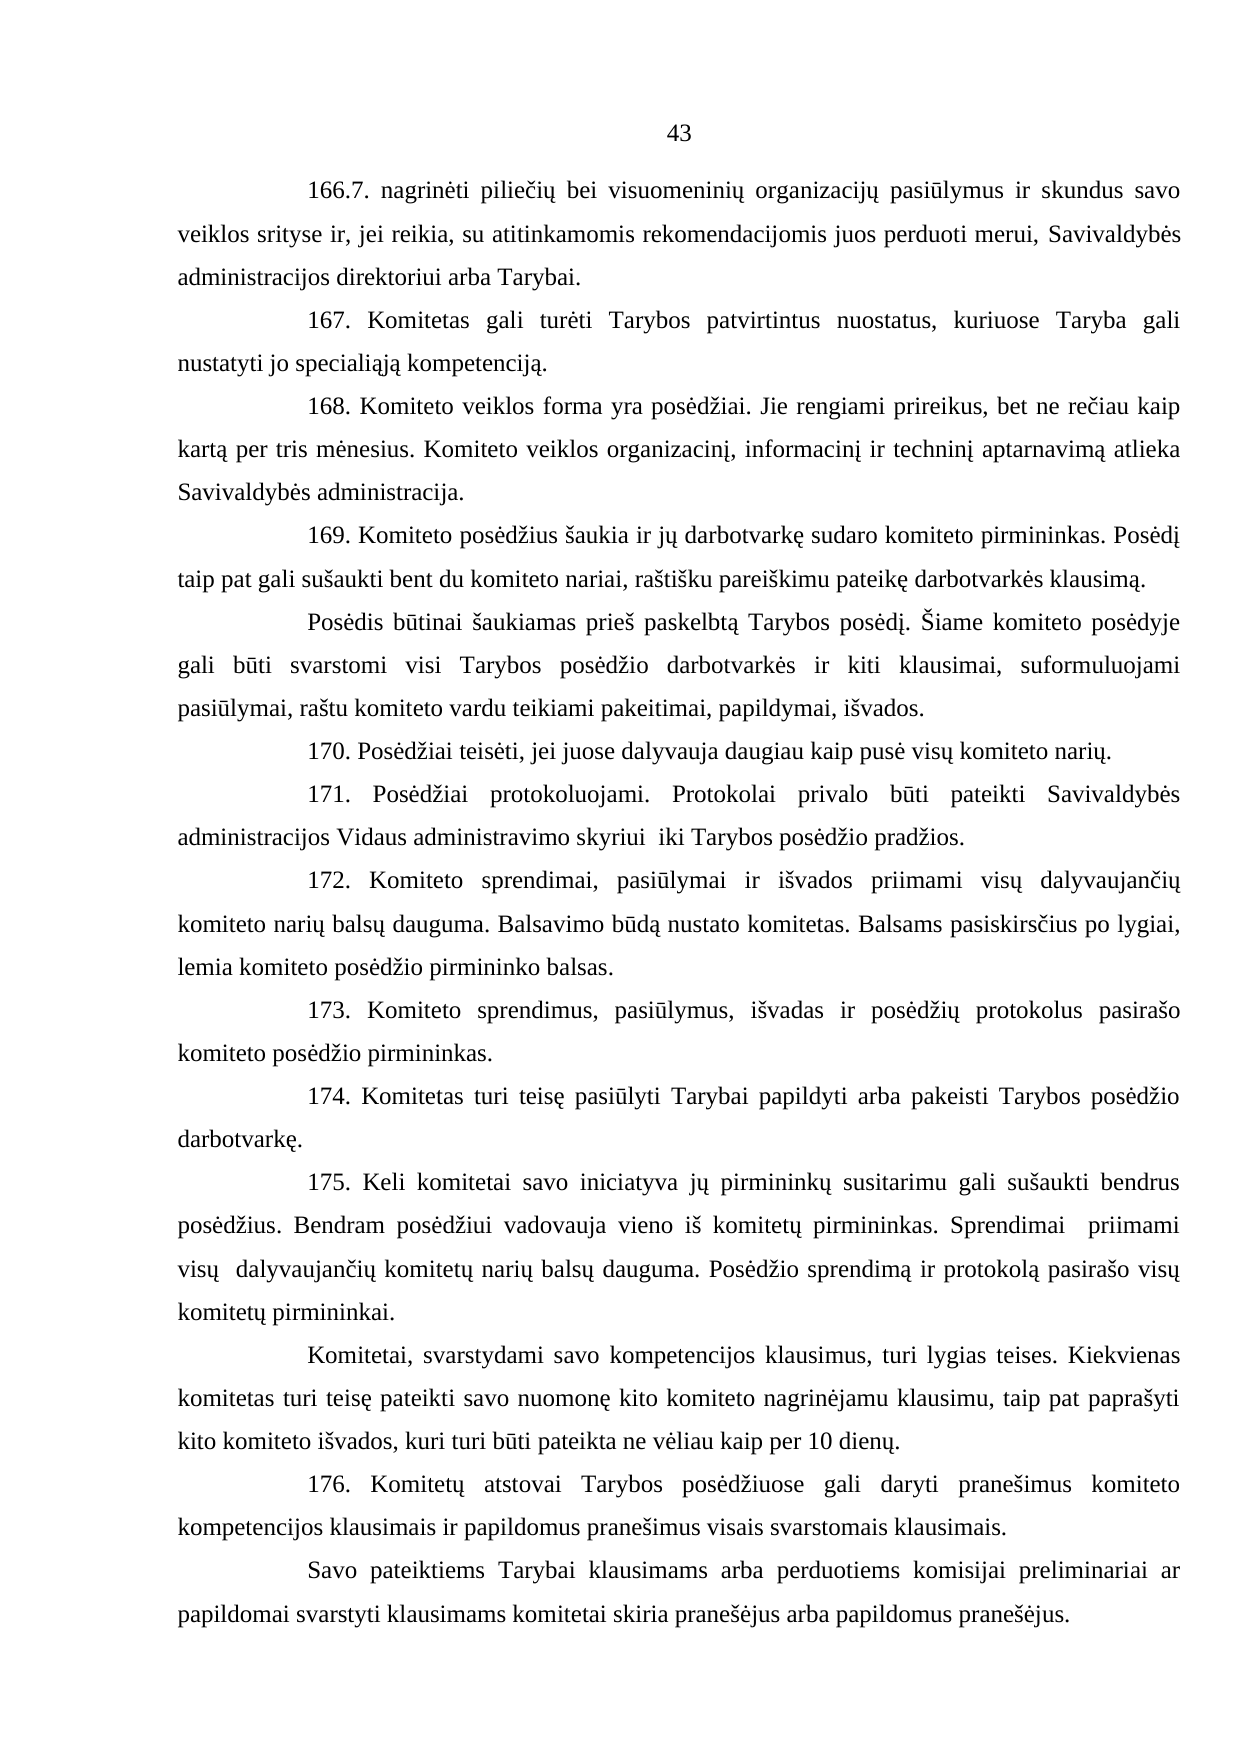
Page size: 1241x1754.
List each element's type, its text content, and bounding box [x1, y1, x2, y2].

text 168. Komiteto veiklos forma yra posėdžiai. Jie rengiami prireikus, bet ne rečiau kaip kartą per tris mėnesius. Komiteto veiklos organizacinį, informacinį ir techninį aptarnavimą atlieka Savivaldybės administracija. [177, 391, 1181, 506]
text 166.7. nagrinėti piliečių bei visuomeninių organizacijų pasiūlymus ir skundus savo veiklos srityse ir, jei reikia, su atitinkamomis rekomendacijomis juos perduoti merui, Savivaldybės administracijos direktoriui arba Tarybai. [177, 176, 1181, 291]
text 170. Posėdžiai teisėti, jei juose dalyvauja daugiau kaip pusė visų komiteto narių. [177, 736, 1181, 765]
text Komitetai, svarstydami savo kompetencijos klausimus, turi lygias teises. Kiekvienas komitetas turi teisę pateikti savo nuomonę kito komiteto nagrinėjamu klausimu, taip pat paprašyti kito komiteto išvados, kuri turi būti pateikta ne vėliau kaip per 10 dienų. [177, 1340, 1181, 1455]
text 173. Komiteto sprendimus, pasiūlymus, išvadas ir posėdžių protokolus pasirašo komiteto posėdžio pirmininkas. [177, 995, 1181, 1067]
text 169. Komiteto posėdžius šaukia ir jų darbotvarkę sudaro komiteto pirmininkas. Posėdį taip pat gali sušaukti bent du komiteto nariai, raštišku pareiškimu pateikę darbotvarkės klausimą. [177, 521, 1181, 592]
text Savo pateiktiems Tarybai klausimams arba perduotiems komisijai preliminariai ar papildomai svarstyti klausimams komitetai skiria pranešėjus arba papildomus pranešėjus. [177, 1556, 1181, 1627]
text 171. Posėdžiai protokoluojami. Protokolai privalo būti pateikti Savivaldybės administracijos Vidaus administravimo skyriui iki Tarybos posėdžio pradžios. [177, 779, 1181, 851]
text Posėdis būtinai šaukiamas prieš paskelbtą Tarybos posėdį. Šiame komiteto posėdyje gali būti svarstomi visi Tarybos posėdžio darbotvarkės ir kiti klausimai, suformuluojami pasiūlymai, raštu komiteto vardu teikiami pakeitimai, papildymai, išvados. [177, 607, 1181, 722]
text 174. Komitetas turi teisę pasiūlyti Tarybai papildyti arba pakeisti Tarybos posėdžio darbotvarkę. [177, 1081, 1181, 1153]
text 167. Komitetas gali turėti Tarybos patvirtintus nuostatus, kuriuose Taryba gali nustatyti jo specialiąją kompetenciją. [177, 305, 1181, 377]
text 172. Komiteto sprendimai, pasiūlymai ir išvados priimami visų dalyvaujančių komiteto narių balsų dauguma. Balsavimo būdą nustato komitetas. Balsams pasiskirsčius po lygiai, lemia komiteto posėdžio pirmininko balsas. [177, 866, 1181, 981]
text 175. Keli komitetai savo iniciatyva jų pirmininkų susitarimu gali sušaukti bendrus posėdžius. Bendram posėdžiui vadovauja vieno iš komitetų pirmininkas. Sprendimai priimami visų dalyvaujančių komitetų narių balsų dauguma. Posėdžio sprendimą ir protokolą pasirašo visų komitetų pirmininkai. [177, 1167, 1181, 1326]
text 176. Komitetų atstovai Tarybos posėdžiuose gali daryti pranešimus komiteto kompetencijos klausimais ir papildomus pranešimus visais svarstomais klausimais. [177, 1469, 1181, 1541]
